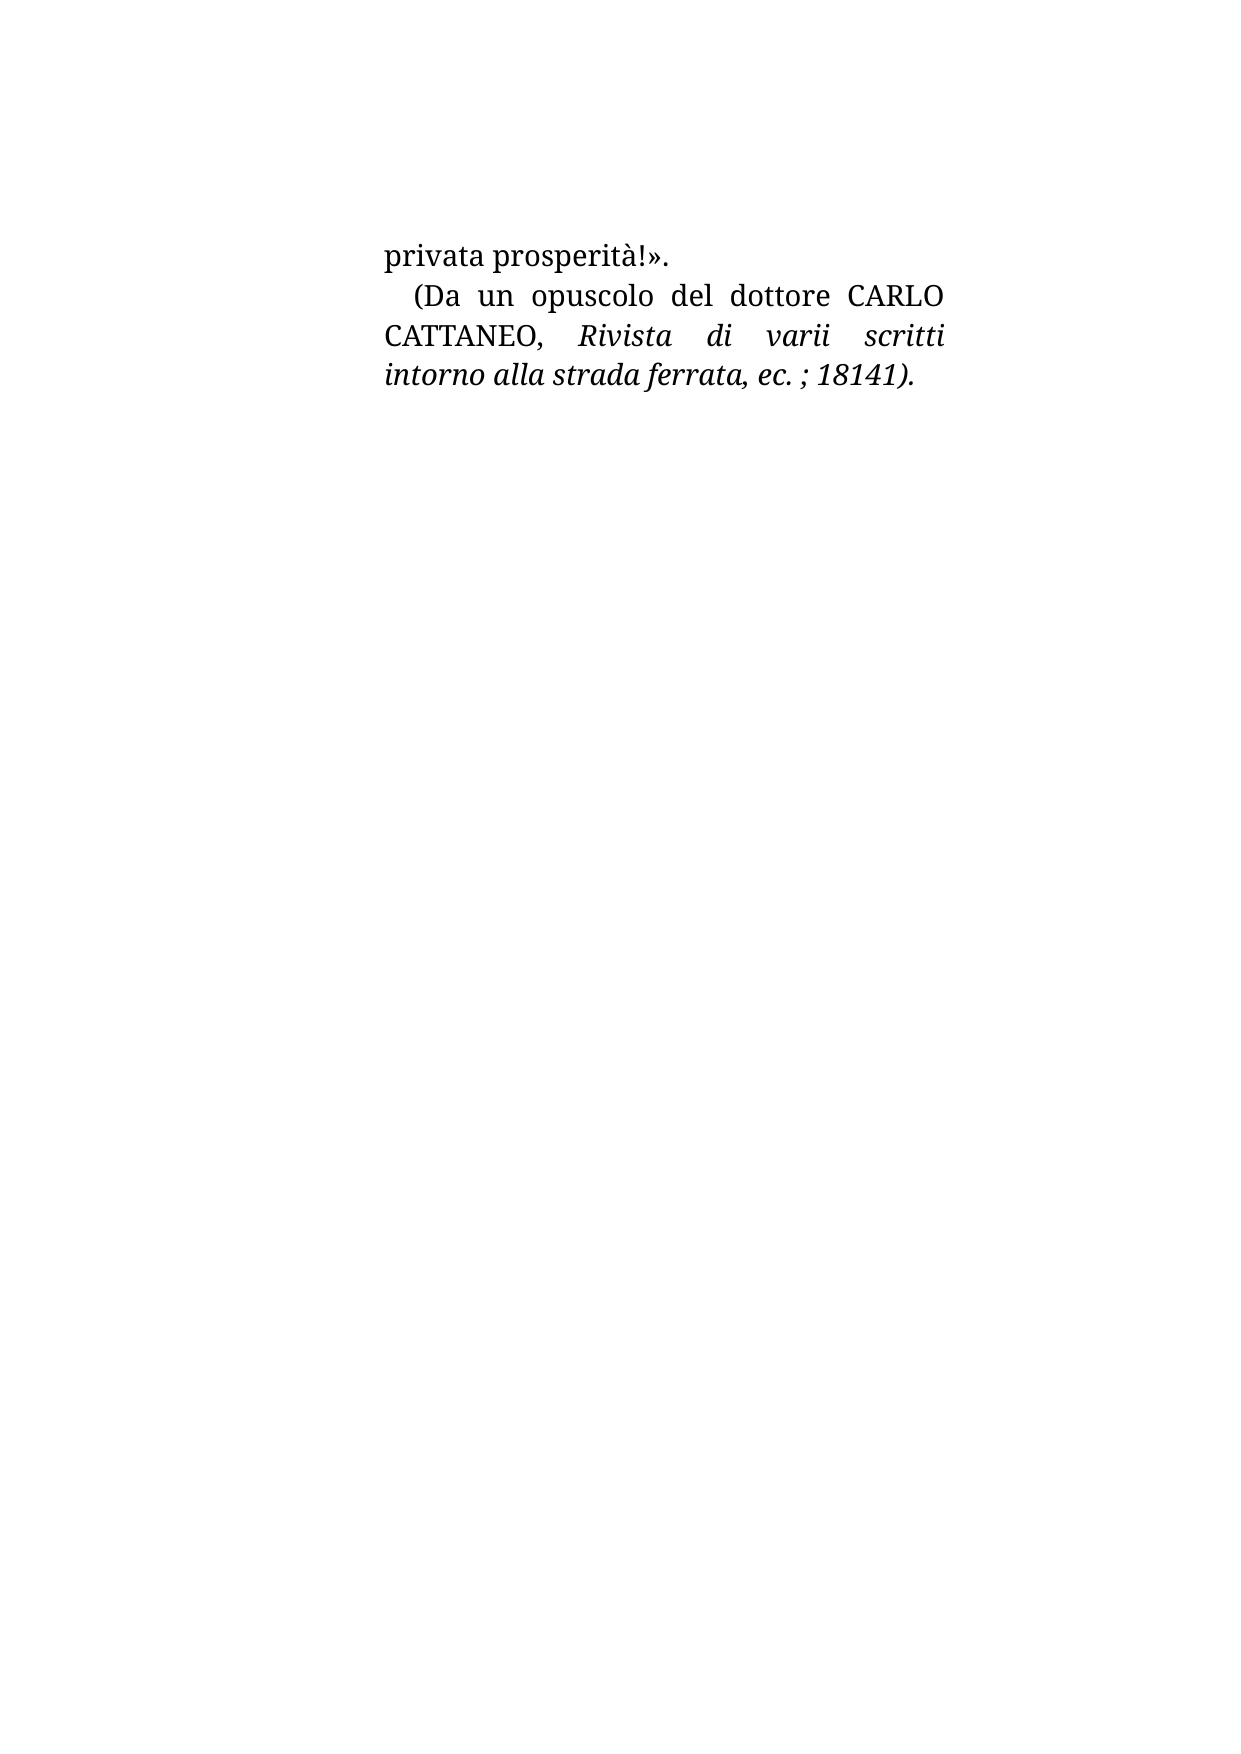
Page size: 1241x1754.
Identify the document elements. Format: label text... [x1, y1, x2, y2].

text (Da un opuscolo del dottore CARLO CATTANEO, Rivista di varii scritti intorno alla strada ferrata, ec. ; 18141). [384, 275, 945, 394]
text privata prosperità!». [384, 236, 945, 275]
